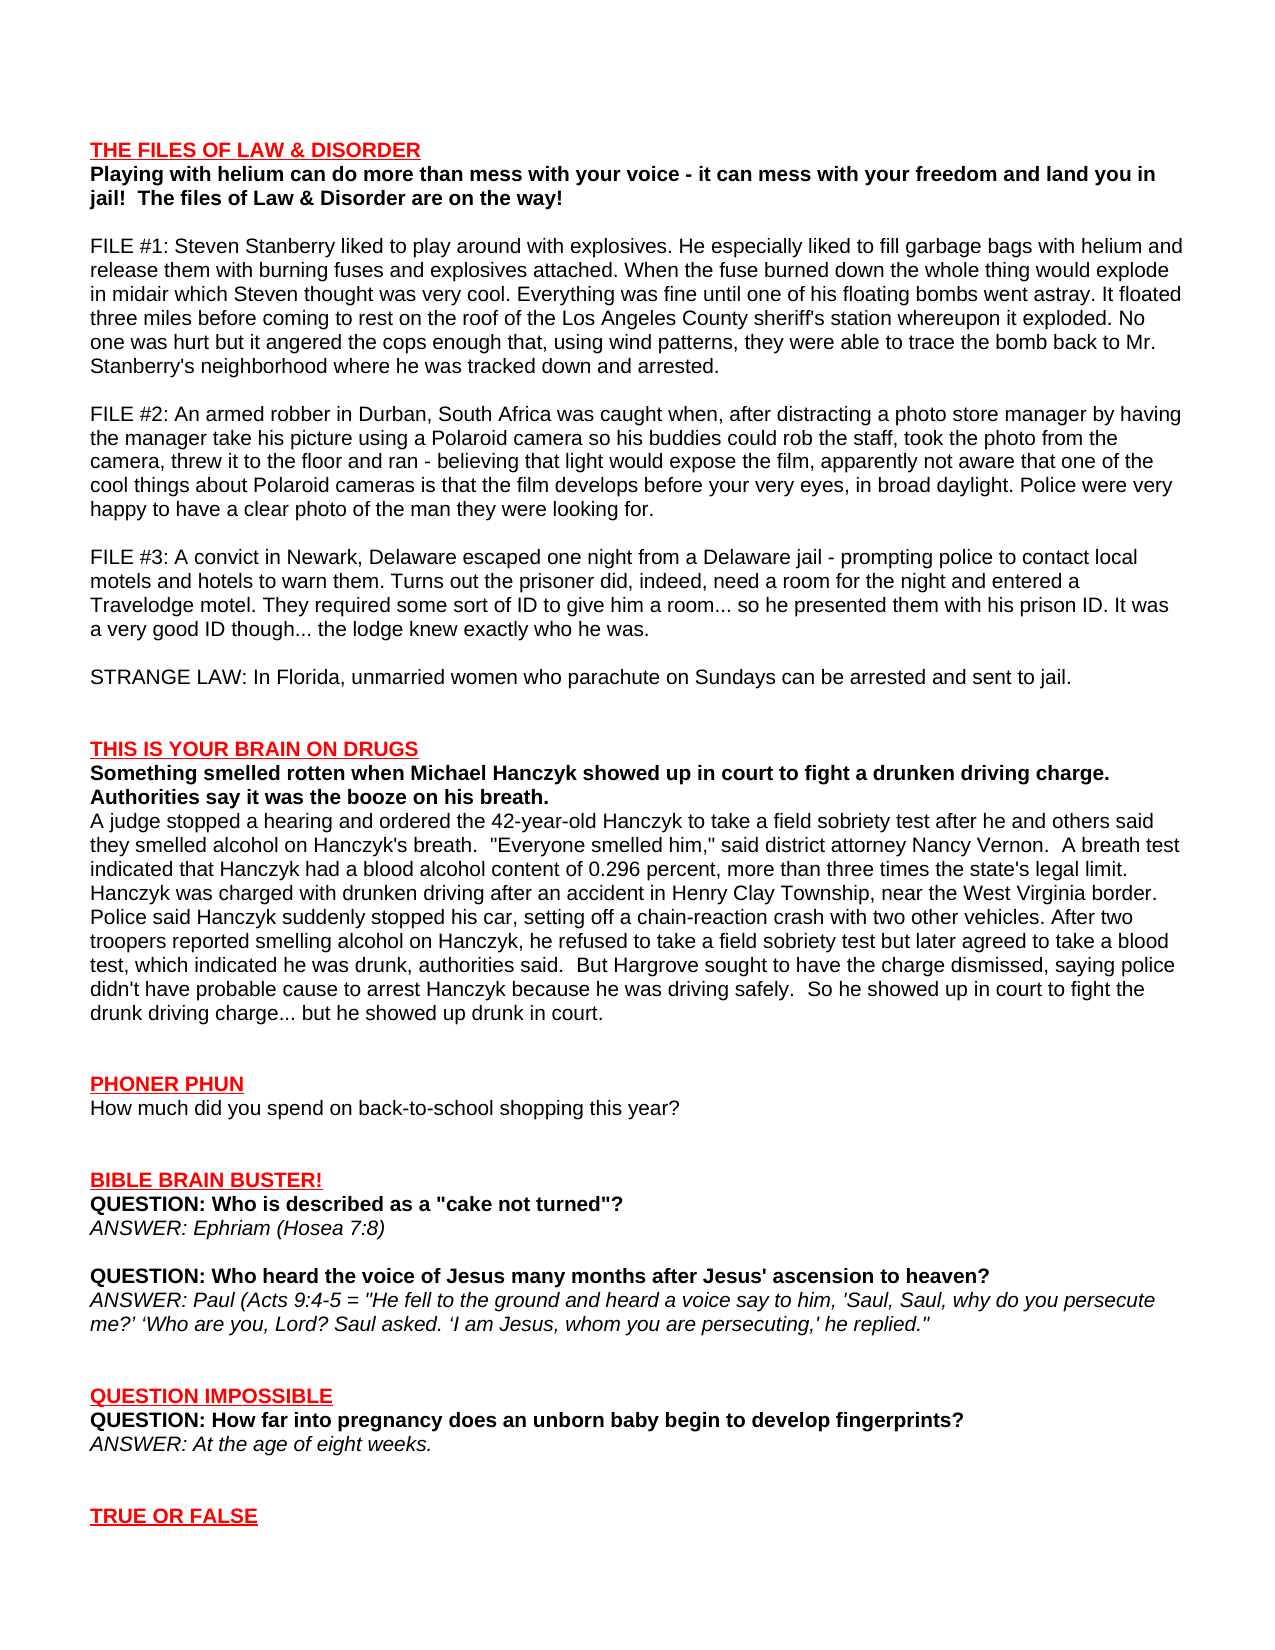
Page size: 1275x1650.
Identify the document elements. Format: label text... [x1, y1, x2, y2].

text Playing with helium can do more than mess with your voice - it can mess with your freedom and land you in jail! The files of Law & Disorder are on the way! [90, 162, 1185, 210]
text QUESTION: How far into pregnancy does an unborn baby begin to develop fingerprints? [90, 1408, 1185, 1432]
text How much did you spend on back-to-school shopping this year? [90, 1096, 1185, 1120]
text BIBLE BRAIN BUSTER! [90, 1168, 1185, 1192]
text QUESTION: Who heard the voice of Jesus many months after Jesus' ascension to heaven? ANSWER: Paul (Acts 9:4-5 = "He fell to the ground and heard a voice say to him, 'Saul, Saul, why do you persecute me?’ ‘Who are you, Lord? Saul asked. ‘I am Jesus, whom you are persecuting,' he replied." [90, 1264, 1185, 1336]
text QUESTION: Who is described as a "cake not turned"? [90, 1192, 1185, 1216]
text THE FILES OF LAW & DISORDER [90, 138, 1185, 162]
text ANSWER: Ephriam (Hosea 7:8) [90, 1216, 1185, 1240]
text QUESTION IMPOSSIBLE [90, 1384, 1185, 1408]
text STRANGE LAW: In Florida, unmarried women who parachute on Sundays can be arrested and sent to jail. [90, 665, 1185, 689]
text FILE #3: A convict in Newark, Delaware escaped one night from a Delaware jail - prompting police to contact local motels and hotels to warn them. Turns out the prisoner did, indeed, need a room for the night and entered a Travelodge motel. They required some sort of ID to give him a room... so he presented them with his prison ID. It was a very good ID though... the lodge knew exactly who he was. [90, 545, 1185, 641]
text PHONER PHUN [90, 1072, 1185, 1096]
text ANSWER: At the age of eight weeks. [90, 1432, 1185, 1456]
text Something smelled rotten when Michael Hanczyk showed up in court to fight a drunken driving charge. Authorities say it was the booze on his breath. [90, 761, 1185, 809]
text TRUE OR FALSE [90, 1503, 1185, 1527]
text FILE #2: An armed robber in Durban, South Africa was caught when, after distracting a photo store manager by having the manager take his picture using a Polaroid camera so his buddies could rob the staff, took the photo from the camera, threw it to the floor and ran - believing that light would expose the film, apparently not aware that one of the cool things about Polaroid cameras is that the film develops before your very eyes, in broad daylight. Police were very happy to have a clear photo of the man they were looking for. [90, 401, 1185, 521]
text A judge stopped a hearing and ordered the 42-year-old Hanczyk to take a field sobriety test after he and others said they smelled alcohol on Hanczyk's breath. "Everyone smelled him," said district attorney Nancy Vernon. A breath test indicated that Hanczyk had a blood alcohol content of 0.296 percent, more than three times the state's legal limit. Hanczyk was charged with drunken driving after an accident in Henry Clay Township, near the West Virginia border. Police said Hanczyk suddenly stopped his car, setting off a chain-reaction crash with two other vehicles. After two troopers reported smelling alcohol on Hanczyk, he refused to take a field sobriety test but later agreed to take a blood test, which indicated he was drunk, authorities said. But Hargrove sought to have the charge dismissed, saying police didn't have probable cause to arrest Hanczyk because he was driving safely. So he showed up in court to fight the drunk driving charge... but he showed up drunk in court. [90, 809, 1185, 1024]
text THIS IS YOUR BRAIN ON DRUGS [90, 737, 1185, 761]
text FILE #1: Steven Stanberry liked to play around with explosives. He especially liked to fill garbage bags with helium and release them with burning fuses and explosives attached. When the fuse burned down the whole thing would explode in midair which Steven thought was very cool. Everything was fine until one of his floating bombs went astray. It floated three miles before coming to rest on the roof of the Los Angeles County sheriff's station whereupon it exploded. No one was hurt but it angered the cops enough that, using wind patterns, they were able to trace the bomb back to Mr. Stanberry's neighborhood where he was tracked down and arrested. [90, 234, 1185, 377]
